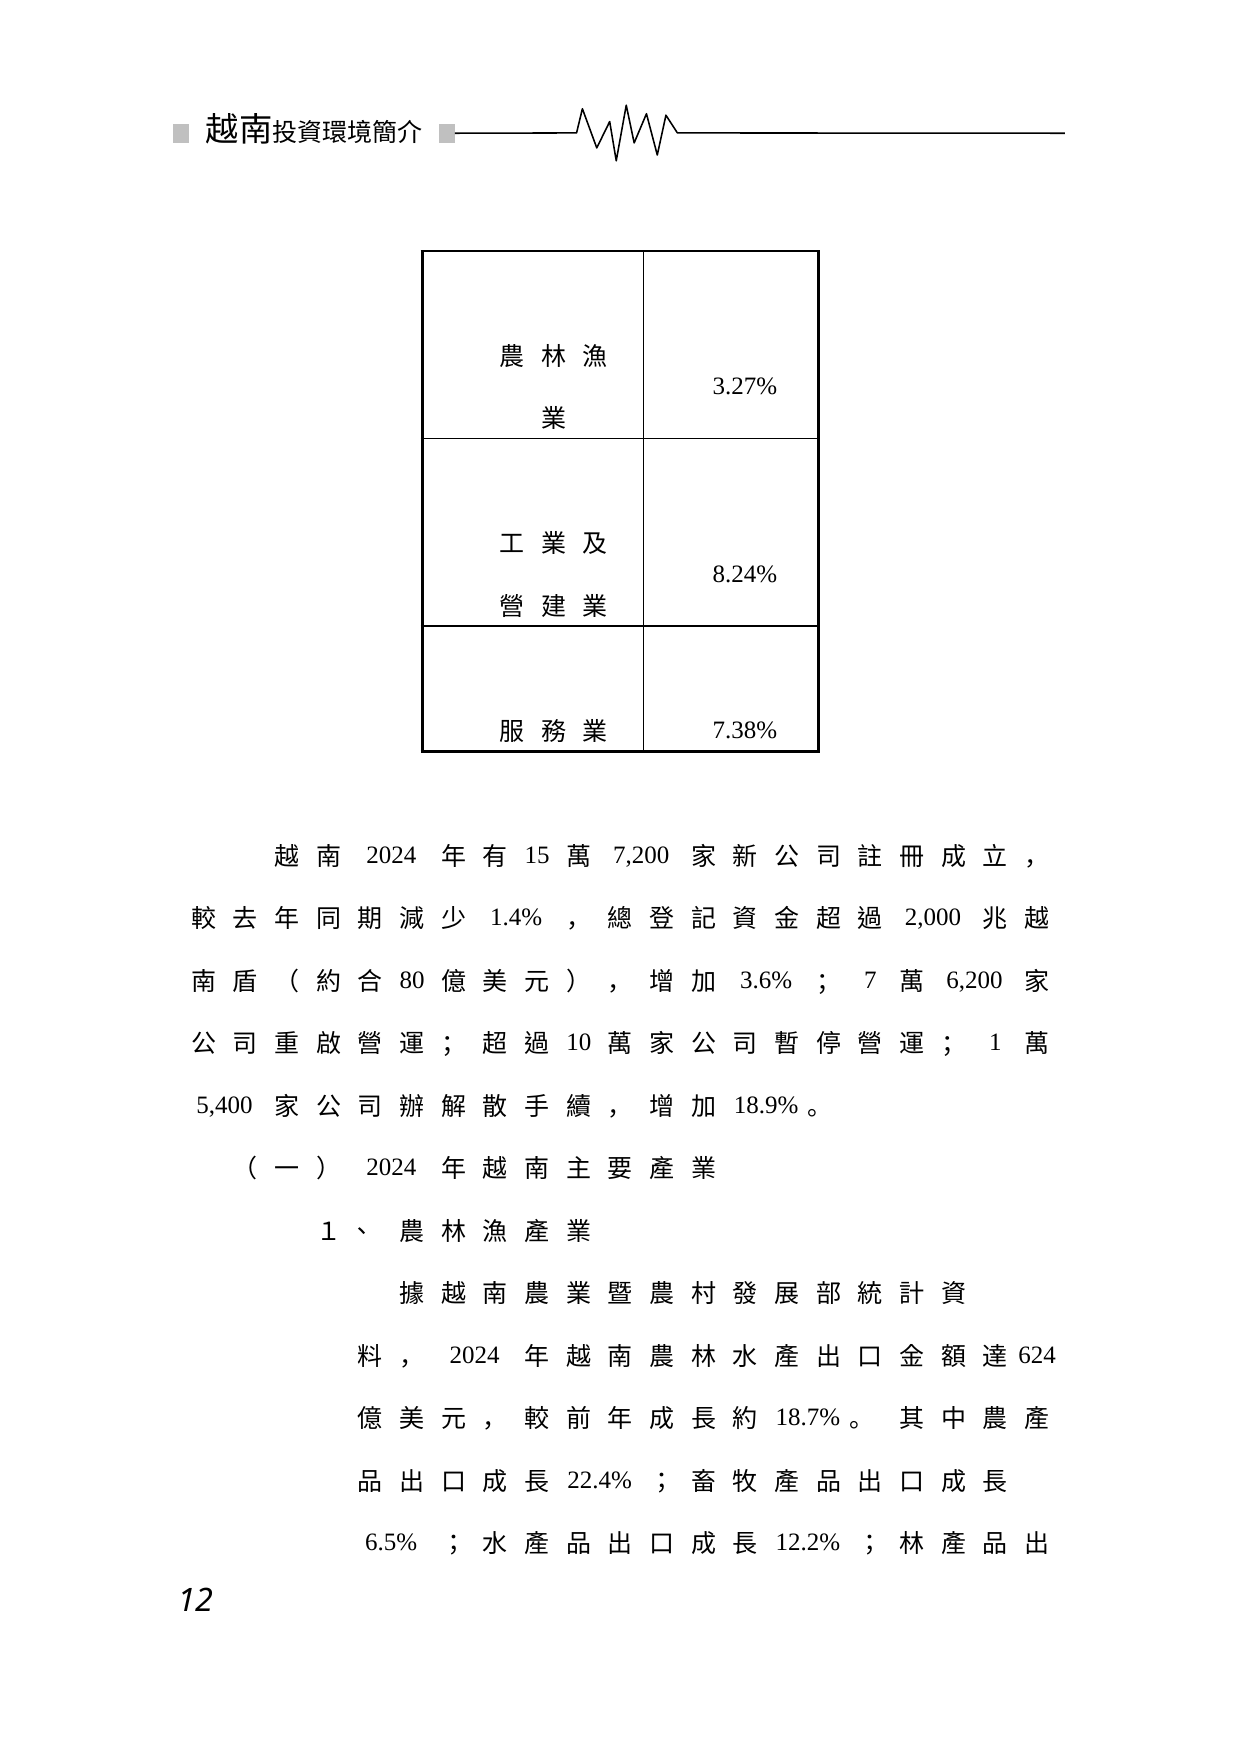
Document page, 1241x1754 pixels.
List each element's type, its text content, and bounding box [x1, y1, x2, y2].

table_cell 7.38% [644, 627, 817, 750]
text 越南2024年有15萬7,200家新公司註冊成立，較去年同期減少1.4%，總登記資金超過2,000兆越南盾（約合80億美元），增加3.6%；7萬6,200家公司重啟營運；超過10萬家公司暫停營運；1萬5,400家公司辦解散手續，增加18.9%。 [183, 813, 1058, 1125]
table_cell 8.24% [644, 439, 817, 625]
table_cell 農林漁業 [424, 252, 643, 438]
table_cell 服務業 [424, 627, 643, 750]
text （一）2024年越南主要產業 [207, 1125, 1058, 1188]
table_cell 工業及營建業 [424, 439, 643, 625]
text １、農林漁產業 [281, 1188, 1058, 1250]
table_cell 3.27% [644, 252, 817, 438]
text 據越南農業暨農村發展部統計資料，2024年越南農林水產出口金額達624億美元，較前年成長約18.7%。其中農產品出口成長22.4%；畜牧產品出口成長6.5%；水產品出口成長12.2%；林產品出 [330, 1250, 1058, 1563]
